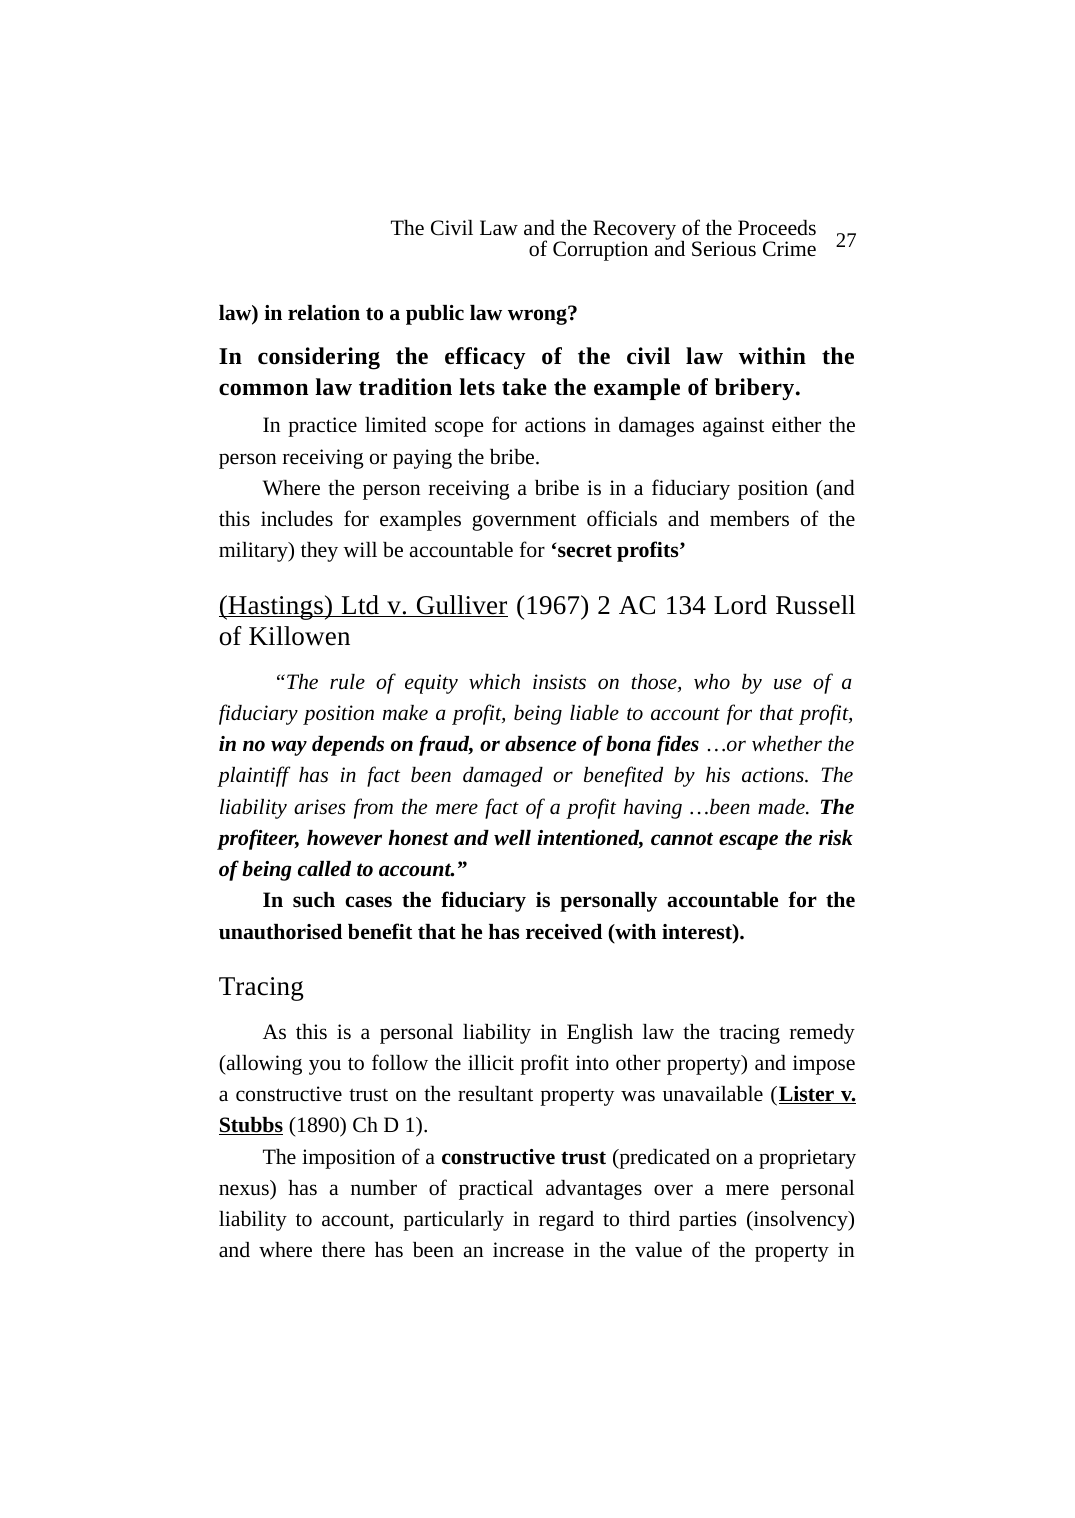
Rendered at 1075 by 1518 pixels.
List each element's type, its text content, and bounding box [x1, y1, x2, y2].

text law) in relation to a public law wrong? [218, 295, 856, 327]
text (Hastings) Ltd v. Gulliver (1967) 2 AC 134 Lord Russell of Killowen [218, 589, 856, 652]
text Where the person receiving a bribe is in a fiduciary position (and this includes for examples government officials and members of the military) they will be accountable for ‘secret profits’ [218, 470, 856, 564]
text In such cases the fiduciary is personally accountable for the unauthorised benefit that he has received (with interest). [218, 883, 856, 945]
text “The rule of equity which insists on those, who by use of a fiduciary position make a profit, being liable to account for that profit, in no way depends on fraud, or absence of bona fides …or whether the plaintiff has in fact been damaged or benefited by his actions. The liability arises from the mere fact of a profit having …been made. The profiteer, however honest and well intentioned, cannot escape the risk of being called to account.” [218, 664, 856, 883]
text Tracing [218, 970, 856, 1002]
text In practice limited scope for actions in damages against either the person receiving or paying the bribe. [218, 408, 856, 470]
text The imposition of a constructive trust (predicated on a proprietary nexus) has a number of practical advantages over a mere personal liability to account, particularly in regard to third parties (insolvency) and where there has been an increase in the value of the property in [218, 1139, 856, 1264]
text In considering the efficacy of the civil law within the common law tradition lets take the example of bribery. [218, 339, 856, 402]
text As this is a personal liability in English law the tracing remedy (allowing you to follow the illicit profit into other property) and impose a constructive trust on the resultant property was unavailable (Lister v. Stubbs (1890) Ch D 1). [218, 1014, 856, 1139]
